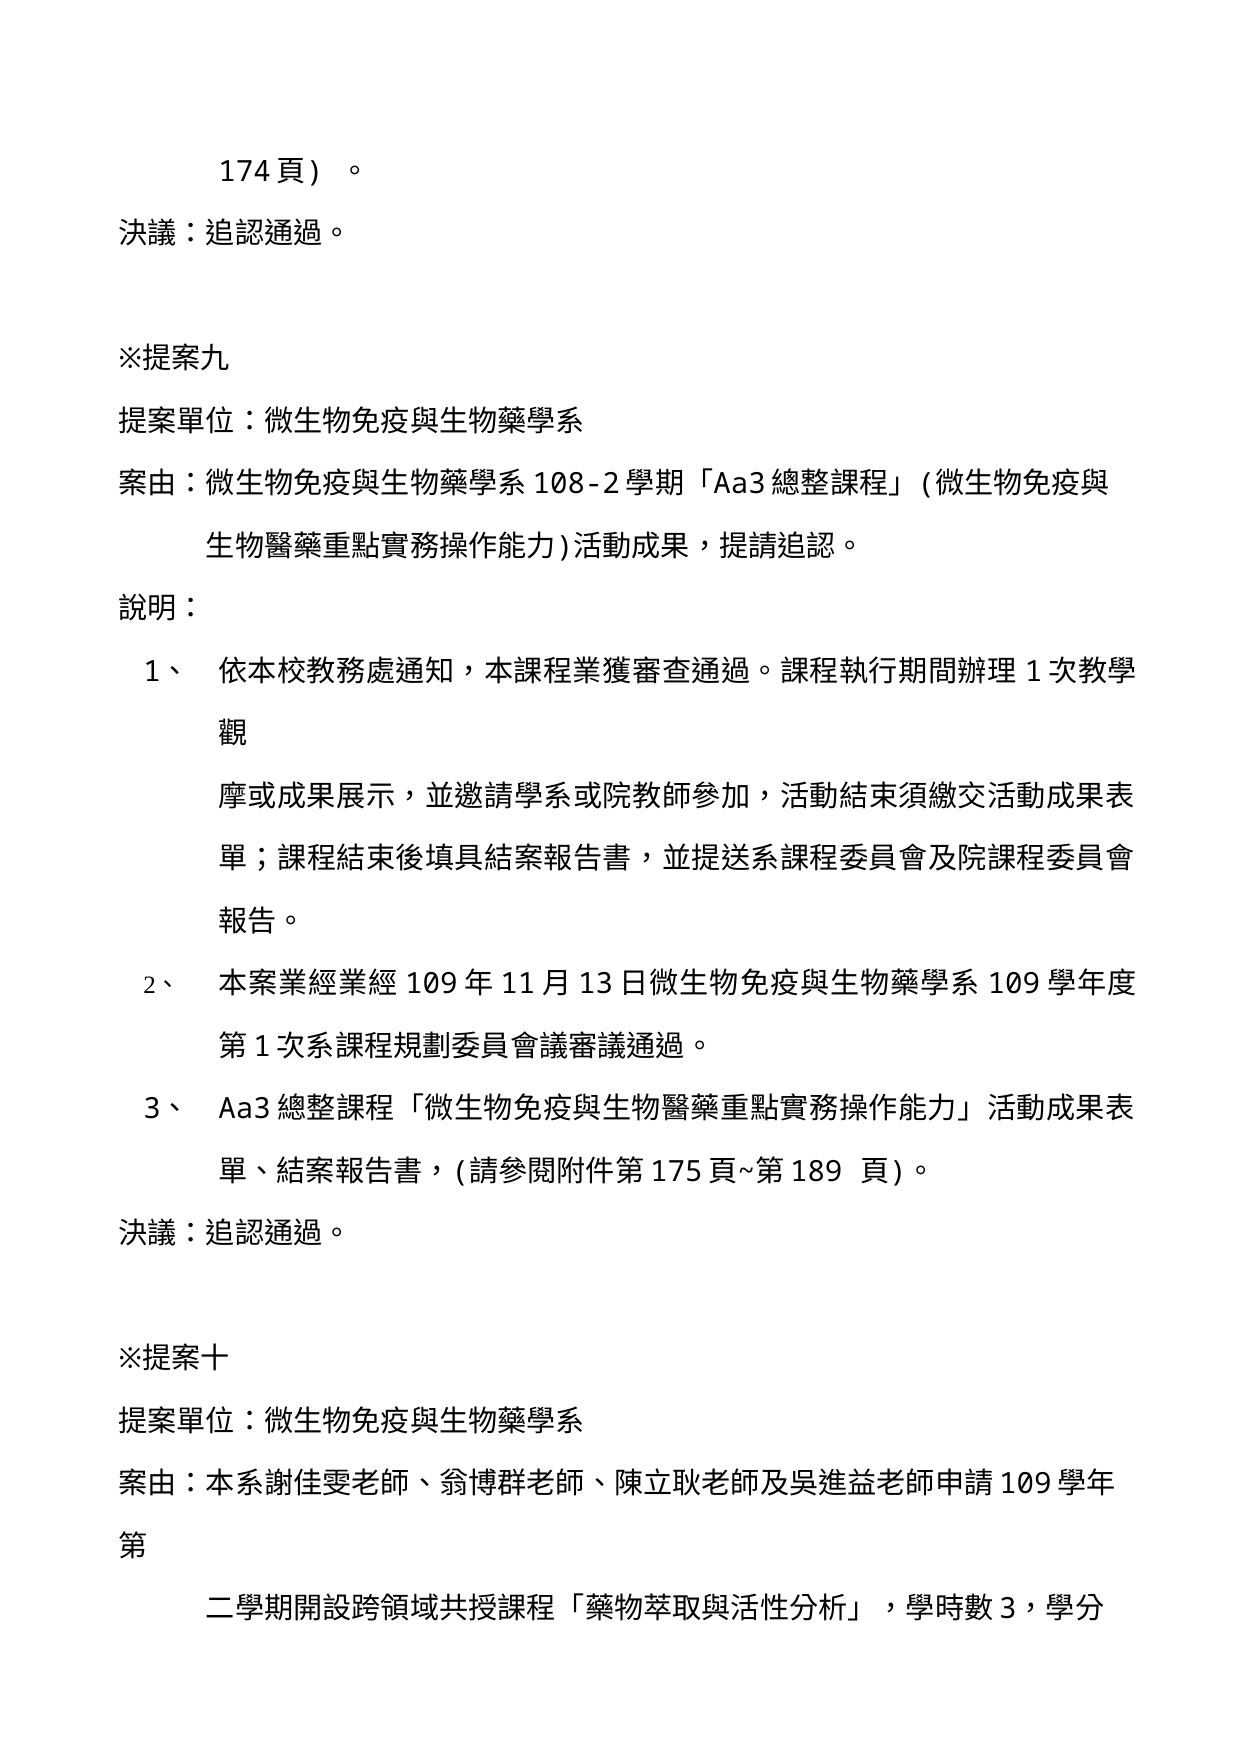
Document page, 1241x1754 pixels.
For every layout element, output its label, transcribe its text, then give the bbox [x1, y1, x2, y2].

text 說明： [118, 564, 1137, 627]
text 案由：微生物免疫與生物藥學系108-2學期「Aa3總整課程」(微生物免疫與生物醫藥重點實務操作能力)活動成果，提請追認。 [118, 439, 1137, 564]
list 依本校教務處通知，本課程業獲審查通過。課程執行期間辦理1次教學觀 [143, 627, 1137, 752]
list 174頁) 。 [143, 127, 1137, 189]
text 決議：追認通過。 [118, 189, 1137, 252]
text 決議：追認通過。 [118, 1189, 1137, 1252]
text 案由：本系謝佳雯老師、翁博群老師、陳立耿老師及吳進益老師申請109學年第 [118, 1439, 1137, 1564]
text 摩或成果展示，並邀請學系或院教師參加，活動結束須繳交活動成果表單；課程結束後填具結案報告書，並提送系課程委員會及院課程委員會報告。 [218, 752, 1137, 939]
text 二學期開設跨領域共授課程「藥物萃取與活性分析」，學時數3，學分 [118, 1564, 1137, 1627]
text ※提案十 [118, 1314, 1137, 1377]
list Aa3總整課程「微生物免疫與生物醫藥重點實務操作能力」活動成果表單、結案報告書，(請參閱附件第175頁~第189 頁)。 [143, 1064, 1137, 1189]
text ※提案九 [118, 314, 1137, 377]
list 本案業經業經109年11月13日微生物免疫與生物藥學系109學年度第1次系課程規劃委員會議審議通過。 [143, 939, 1137, 1064]
text 提案單位：微生物免疫與生物藥學系 [118, 1377, 1137, 1439]
text 提案單位：微生物免疫與生物藥學系 [118, 377, 1137, 439]
